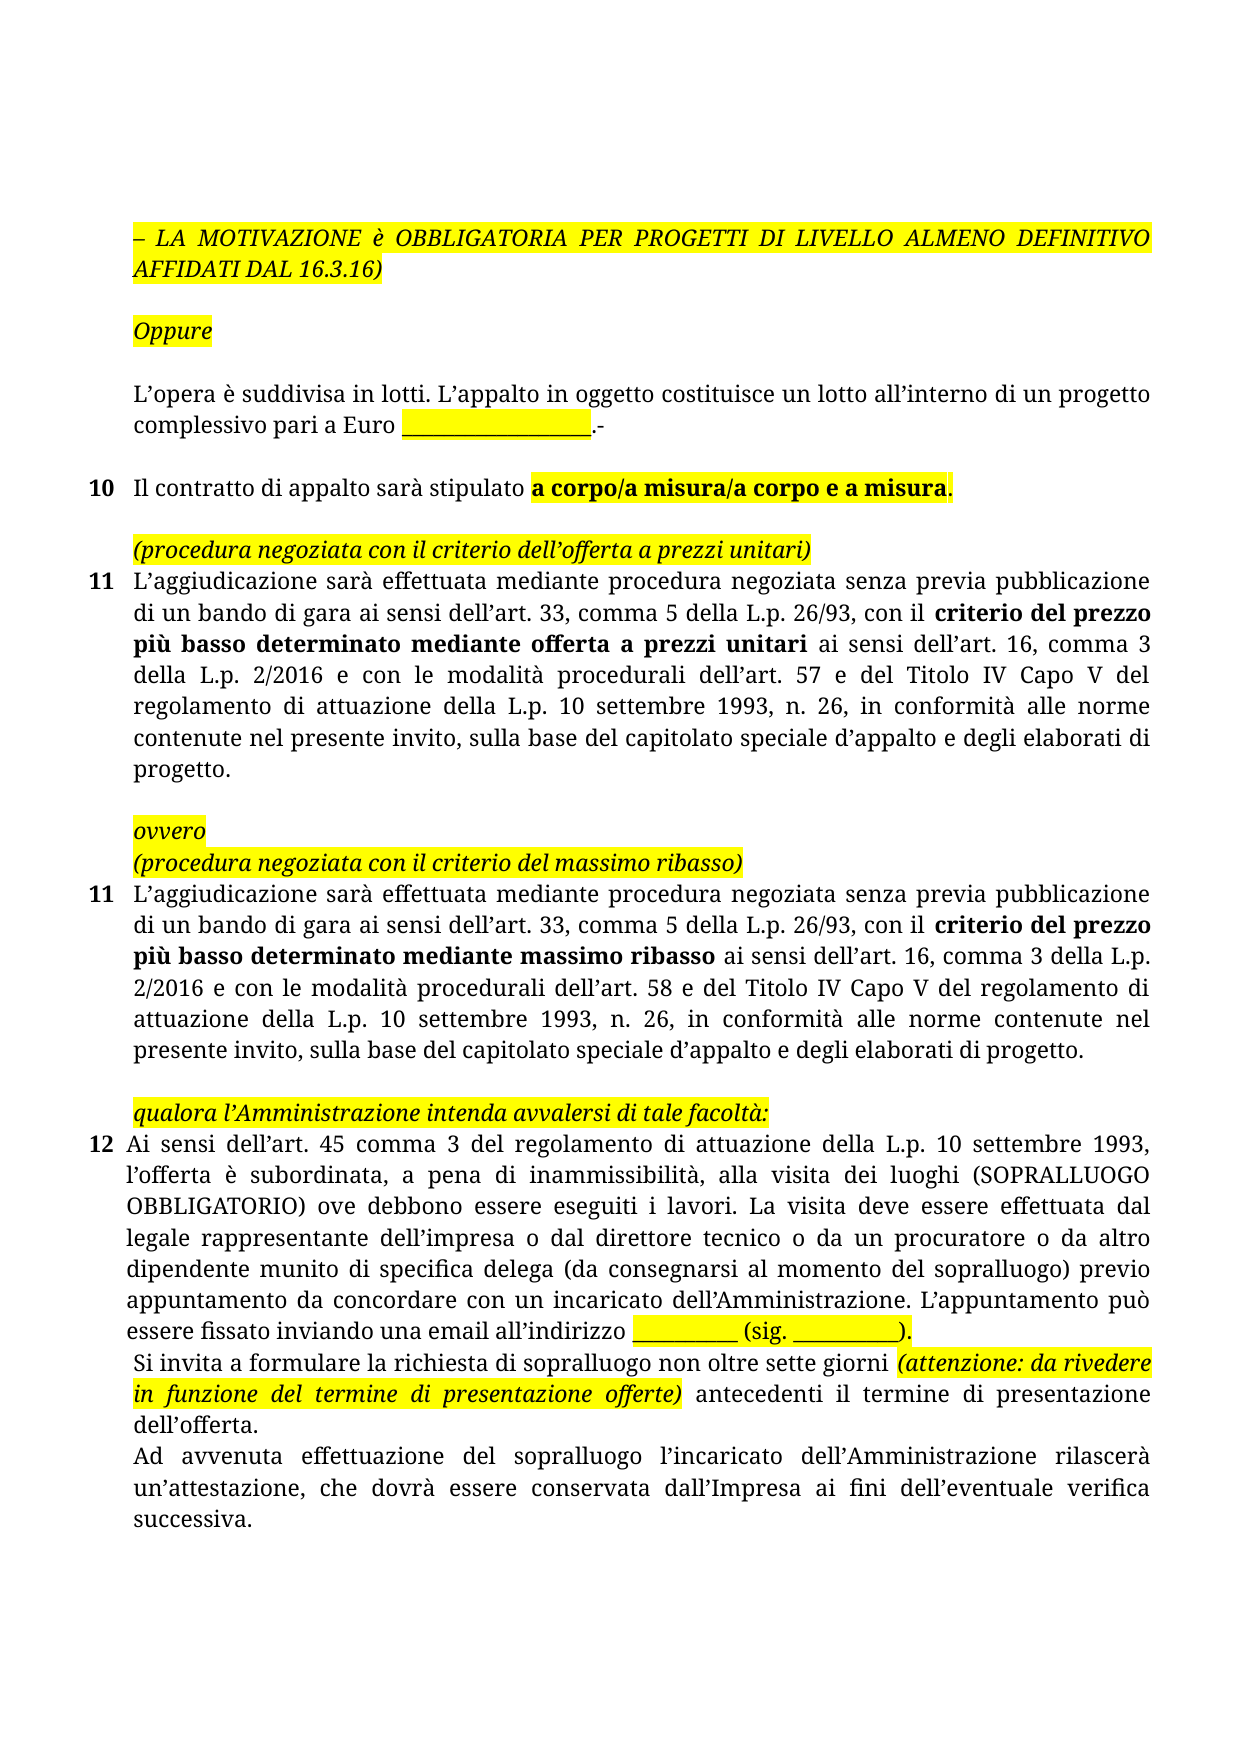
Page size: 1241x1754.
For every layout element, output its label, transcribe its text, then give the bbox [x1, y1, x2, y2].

text (procedura negoziata con il criterio del massimo ribasso) [133, 847, 1152, 878]
text Si invita a formulare la richiesta di sopralluogo non oltre sette giorni (attenzione: da rivedere in funzione del termine di presentazione offerte) antecedenti il termine di presentazione dell’offerta. [133, 1347, 1152, 1440]
text (procedura negoziata con il criterio dell’offerta a prezzi unitari) [133, 534, 1152, 565]
list – LA MOTIVAZIONE è OBBLIGATORIA PER PROGETTI DI LIVELLO ALMENO DEFINITIVO AFFIDATI DAL 16.3.16) [89, 222, 1152, 284]
text L’opera è suddivisa in lotti. L’appalto in oggetto costituisce un lotto all’interno di un progetto complessivo pari a Euro __________________.- [133, 378, 1152, 440]
text qualora l’Amministrazione intenda avvalersi di tale facoltà: [133, 1097, 1152, 1128]
text 12 Ai sensi dell’art. 45 comma 3 del regolamento di attuazione della L.p. 10 settembre 1993, l’offerta è subordinata, a pena di inammissibilità, alla visita dei luoghi (SOPRALLUOGO OBBLIGATORIO) ove debbono essere eseguiti i lavori. La visita deve essere effettuata dal legale rappresentante dell’impresa o dal direttore tecnico o da un procuratore o da altro dipendente munito di specifica delega (da consegnarsi al momento del sopralluogo) previo appuntamento da concordare con un incaricato dell’Amministrazione. L’appuntamento può essere fissato inviando una email all’indirizzo __________ (sig. __________). [89, 1128, 1152, 1347]
text 11 L’aggiudicazione sarà effettuata mediante procedura negoziata senza previa pubblicazione di un bando di gara ai sensi dell’art. 33, comma 5 della L.p. 26/93, con il criterio del prezzo più basso determinato mediante offerta a prezzi unitari ai sensi dell’art. 16, comma 3 della L.p. 2/2016 e con le modalità procedurali dell’art. 57 e del Titolo IV Capo V del regolamento di attuazione della L.p. 10 settembre 1993, n. 26, in conformità alle norme contenute nel presente invito, sulla base del capitolato speciale d’appalto e degli elaborati di progetto. [89, 565, 1152, 784]
text 11 L’aggiudicazione sarà effettuata mediante procedura negoziata senza previa pubblicazione di un bando di gara ai sensi dell’art. 33, comma 5 della L.p. 26/93, con il criterio del prezzo più basso determinato mediante massimo ribasso ai sensi dell’art. 16, comma 3 della L.p. 2/2016 e con le modalità procedurali dell’art. 58 e del Titolo IV Capo V del regolamento di attuazione della L.p. 10 settembre 1993, n. 26, in conformità alle norme contenute nel presente invito, sulla base del capitolato speciale d’appalto e degli elaborati di progetto. [89, 878, 1152, 1065]
text Oppure [133, 315, 1152, 347]
text ovvero [133, 815, 1152, 847]
text Ad avvenuta effettuazione del sopralluogo l’incaricato dell’Amministrazione rilascerà un’attestazione, che dovrà essere conservata dall’Impresa ai fini dell’eventuale verifica successiva. [133, 1440, 1152, 1534]
text 10 Il contratto di appalto sarà stipulato a corpo/a misura/a corpo e a misura. [89, 472, 1152, 503]
